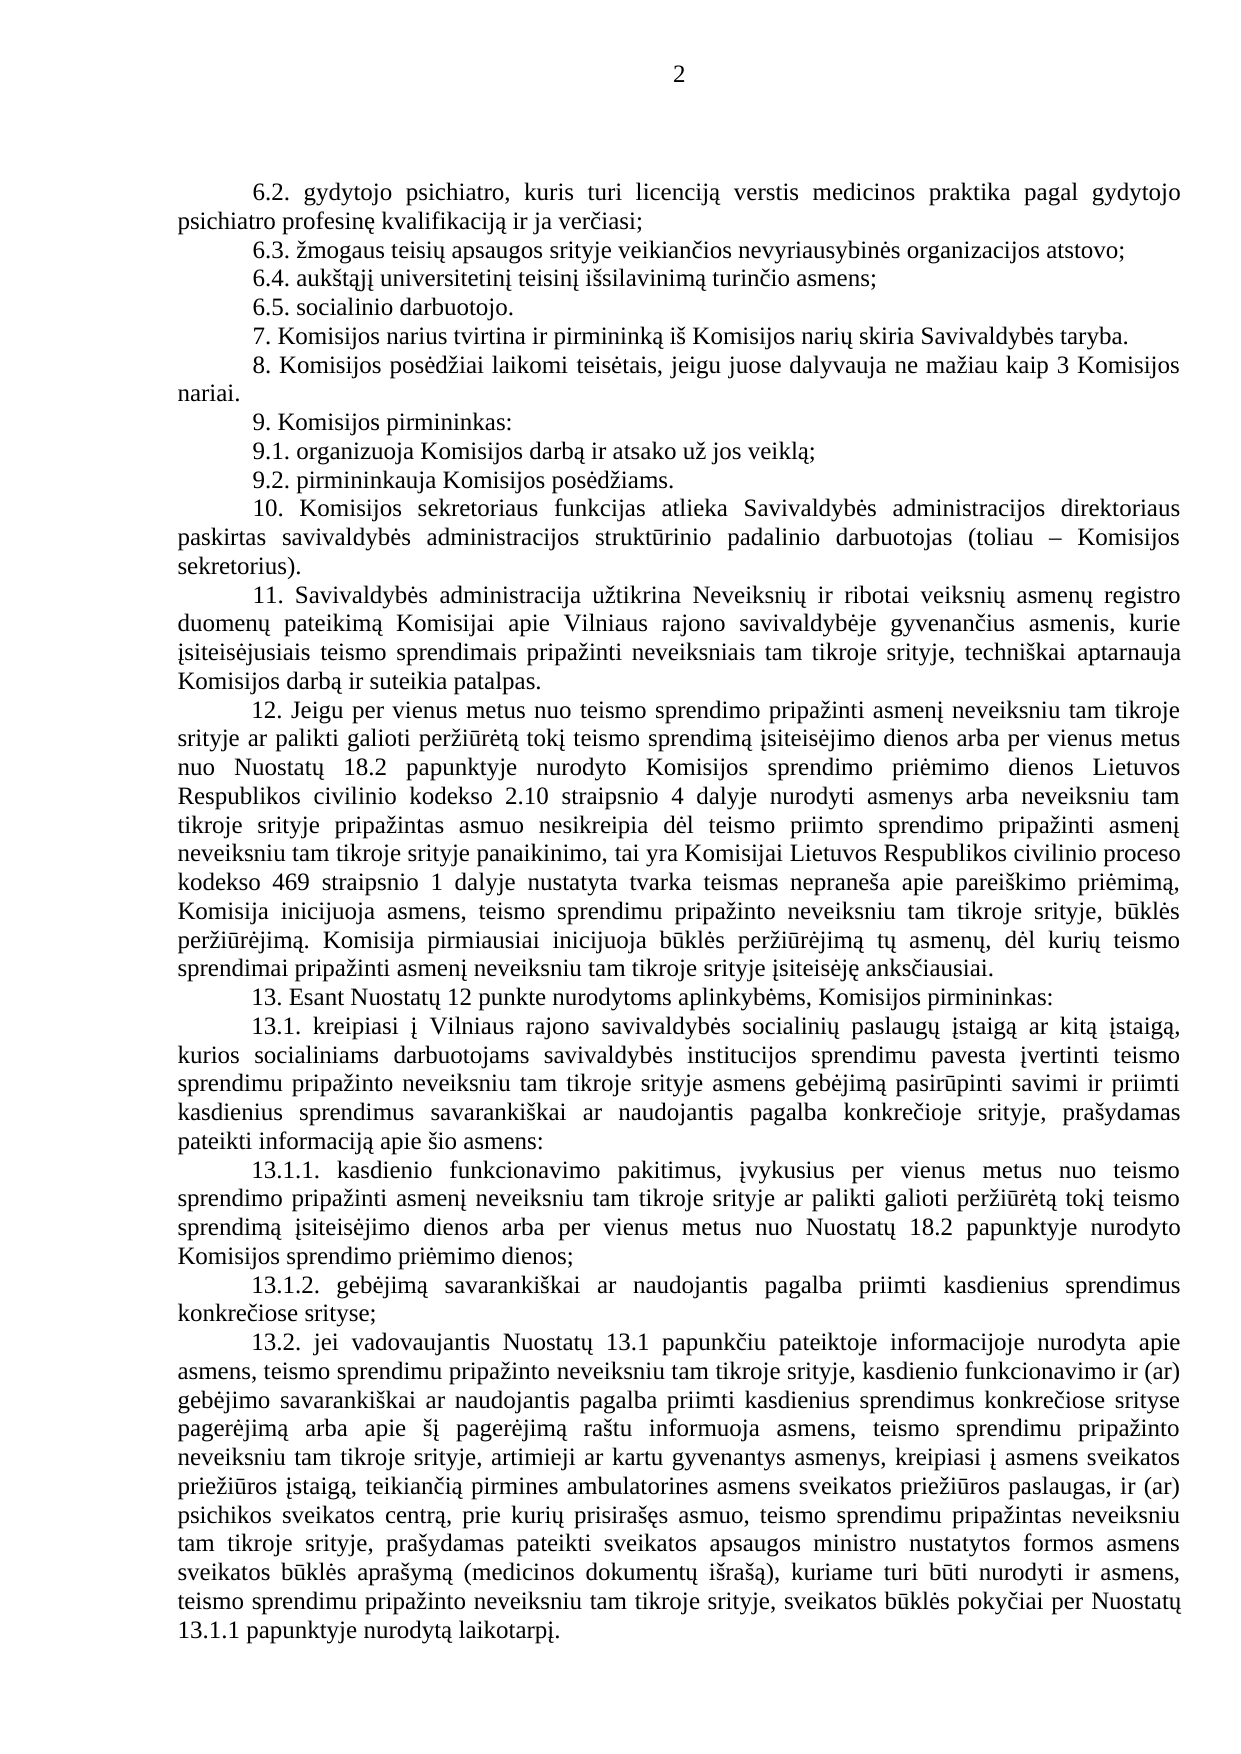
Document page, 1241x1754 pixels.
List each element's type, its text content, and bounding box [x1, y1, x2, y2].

text 13.1. kreipiasi į Vilniaus rajono savivaldybės socialinių paslaugų įstaigą ar kitą įstaigą, kurios socialiniams darbuotojams savivaldybės institucijos sprendimu pavesta įvertinti teismo sprendimu pripažinto neveiksniu tam tikroje srityje asmens gebėjimą pasirūpinti savimi ir priimti kasdienius sprendimus savarankiškai ar naudojantis pagalba konkrečioje srityje, prašydamas pateikti informaciją apie šio asmens: [177, 1011, 1181, 1155]
text 6.5. socialinio darbuotojo. [177, 292, 1181, 321]
text 13. Esant Nuostatų 12 punkte nurodytoms aplinkybėms, Komisijos pirmininkas: [177, 982, 1181, 1011]
text 13.2. jei vadovaujantis Nuostatų 13.1 papunkčiu pateiktoje informacijoje nurodyta apie asmens, teismo sprendimu pripažinto neveiksniu tam tikroje srityje, kasdienio funkcionavimo ir (ar) gebėjimo savarankiškai ar naudojantis pagalba priimti kasdienius sprendimus konkrečiose srityse pagerėjimą arba apie šį pagerėjimą raštu informuoja asmens, teismo sprendimu pripažinto neveiksniu tam tikroje srityje, artimieji ar kartu gyvenantys asmenys, kreipiasi į asmens sveikatos priežiūros įstaigą, teikiančią pirmines ambulatorines asmens sveikatos priežiūros paslaugas, ir (ar) psichikos sveikatos centrą, prie kurių prisirašęs asmuo, teismo sprendimu pripažintas neveiksniu tam tikroje srityje, prašydamas pateikti sveikatos apsaugos ministro nustatytos formos asmens sveikatos būklės aprašymą (medicinos dokumentų išrašą), kuriame turi būti nurodyti ir asmens, teismo sprendimu pripažinto neveiksniu tam tikroje srityje, sveikatos būklės pokyčiai per Nuostatų 13.1.1 papunktyje nurodytą laikotarpį. [177, 1327, 1181, 1643]
text 6.3. žmogaus teisių apsaugos srityje veikiančios nevyriausybinės organizacijos atstovo; [177, 235, 1181, 263]
text 13.1.2. gebėjimą savarankiškai ar naudojantis pagalba priimti kasdienius sprendimus konkrečiose srityse; [177, 1270, 1181, 1327]
text 13.1.1. kasdienio funkcionavimo pakitimus, įvykusius per vienus metus nuo teismo sprendimo pripažinti asmenį neveiksniu tam tikroje srityje ar palikti galioti peržiūrėtą tokį teismo sprendimą įsiteisėjimo dienos arba per vienus metus nuo Nuostatų 18.2 papunktyje nurodyto Komisijos sprendimo priėmimo dienos; [177, 1155, 1181, 1270]
text 9. Komisijos pirmininkas: [177, 407, 1181, 436]
text 6.2. gydytojo psichiatro, kuris turi licenciją verstis medicinos praktika pagal gydytojo psichiatro profesinę kvalifikaciją ir ja verčiasi; [177, 177, 1181, 235]
text 10. Komisijos sekretoriaus funkcijas atlieka Savivaldybės administracijos direktoriaus paskirtas savivaldybės administracijos struktūrinio padalinio darbuotojas (toliau – Komisijos sekretorius). [177, 493, 1181, 580]
text 11. Savivaldybės administracija užtikrina Neveiksnių ir ribotai veiksnių asmenų registro duomenų pateikimą Komisijai apie Vilniaus rajono savivaldybėje gyvenančius asmenis, kurie įsiteisėjusiais teismo sprendimais pripažinti neveiksniais tam tikroje srityje, techniškai aptarnauja Komisijos darbą ir suteikia patalpas. [177, 580, 1181, 695]
text 8. Komisijos posėdžiai laikomi teisėtais, jeigu juose dalyvauja ne mažiau kaip 3 Komisijos nariai. [177, 350, 1181, 407]
text 7. Komisijos narius tvirtina ir pirmininką iš Komisijos narių skiria Savivaldybės taryba. [177, 321, 1181, 350]
text 9.1. organizuoja Komisijos darbą ir atsako už jos veiklą; [177, 436, 1181, 465]
text 6.4. aukštąjį universitetinį teisinį išsilavinimą turinčio asmens; [177, 263, 1181, 292]
text 9.2. pirmininkauja Komisijos posėdžiams. [177, 465, 1181, 493]
text 12. Jeigu per vienus metus nuo teismo sprendimo pripažinti asmenį neveiksniu tam tikroje srityje ar palikti galioti peržiūrėtą tokį teismo sprendimą įsiteisėjimo dienos arba per vienus metus nuo Nuostatų 18.2 papunktyje nurodyto Komisijos sprendimo priėmimo dienos Lietuvos Respublikos civilinio kodekso 2.10 straipsnio 4 dalyje nurodyti asmenys arba neveiksniu tam tikroje srityje pripažintas asmuo nesikreipia dėl teismo priimto sprendimo pripažinti asmenį neveiksniu tam tikroje srityje panaikinimo, tai yra Komisijai Lietuvos Respublikos civilinio proceso kodekso 469 straipsnio 1 dalyje nustatyta tvarka teismas nepraneša apie pareiškimo priėmimą, Komisija inicijuoja asmens, teismo sprendimu pripažinto neveiksniu tam tikroje srityje, būklės peržiūrėjimą. Komisija pirmiausiai inicijuoja būklės peržiūrėjimą tų asmenų, dėl kurių teismo sprendimai pripažinti asmenį neveiksniu tam tikroje srityje įsiteisėję anksčiausiai. [177, 695, 1181, 982]
